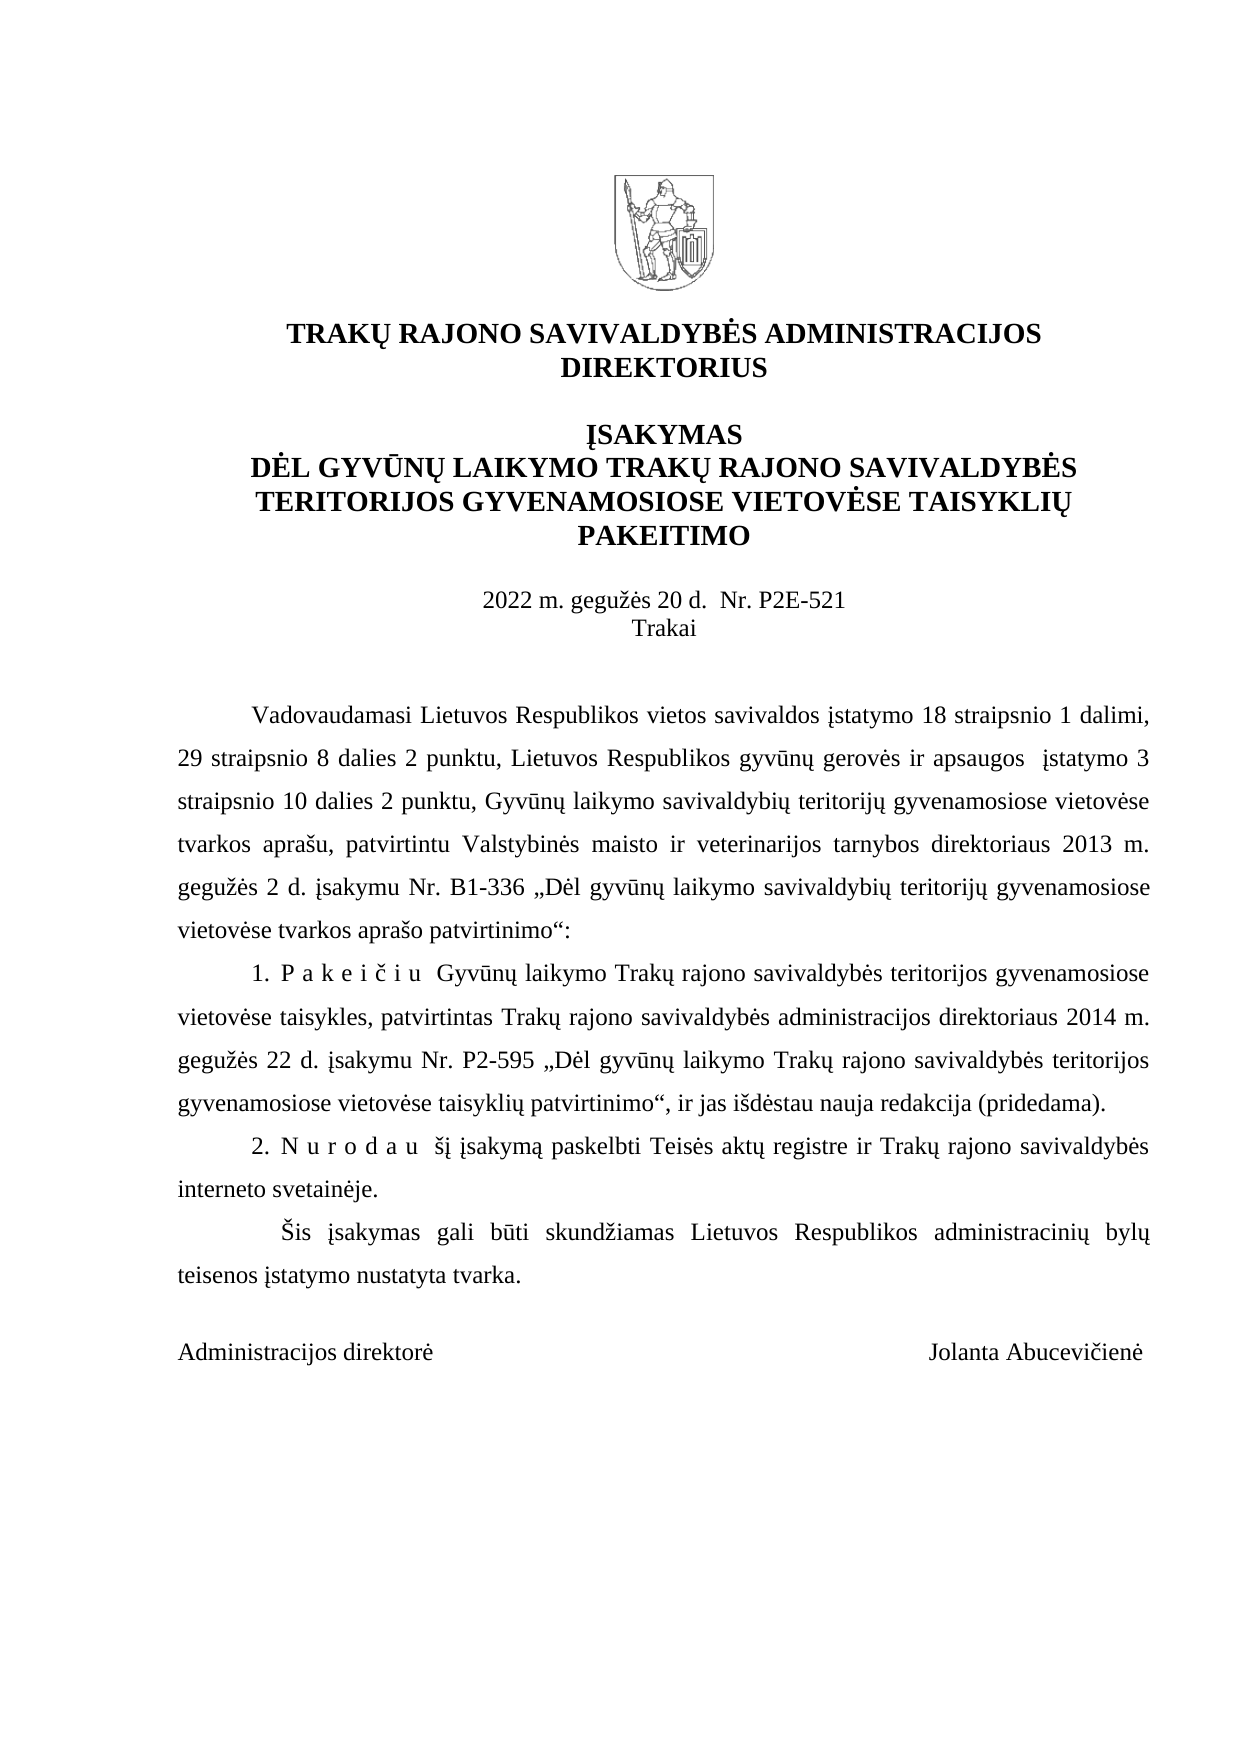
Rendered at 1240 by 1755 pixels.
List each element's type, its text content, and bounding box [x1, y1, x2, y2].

text DĖL GYVŪNŲ LAIKYMO TRAKŲ RAJONO SAVIVALDYBĖS TERITORIJOS GYVENAMOSIOSE VIETOVĖSE TAISYKLIŲ PAKEITIMO [177, 451, 1151, 551]
text 1. P a k e i č i u Gyvūnų laikymo Trakų rajono savivaldybės teritorijos gyvenamosiose vietovėse taisykles, patvirtintas Trakų rajono savivaldybės administracijos direktoriaus 2014 m. gegužės 22 d. įsakymu Nr. P2-595 „Dėl gyvūnų laikymo Trakų rajono savivaldybės teritorijos gyvenamosiose vietovėse taisyklių patvirtinimo“, ir jas išdėstau nauja redakcija (pridedama). [177, 958, 1151, 1117]
text ĮSAKYMAS [177, 417, 1151, 451]
text Trakai [177, 613, 1151, 642]
text TRAKŲ RAJONO SAVIVALDYBĖS ADMINISTRACIJOS [177, 316, 1151, 350]
text Administracijos direktorė Jolanta Abucevičienė [177, 1337, 1151, 1366]
text 2. N u r o d a u šį įsakymą paskelbti Teisės aktų registre ir Trakų rajono savivaldybės interneto svetainėje. [177, 1131, 1151, 1203]
text DIREKTORIUS [177, 350, 1151, 383]
text Šis įsakymas gali būti skundžiamas Lietuvos Respublikos administracinių bylų teisenos įstatymo nustatyta tvarka. [177, 1217, 1151, 1289]
text 2022 m. gegužės 20 d. Nr. P2E-521 [177, 585, 1151, 613]
text Vadovaudamasi Lietuvos Respublikos vietos savivaldos įstatymo 18 straipsnio 1 dalimi, 29 straipsnio 8 dalies 2 punktu, Lietuvos Respublikos gyvūnų gerovės ir apsaugos įstatymo 3 straipsnio 10 dalies 2 punktu, Gyvūnų laikymo savivaldybių teritorijų gyvenamosiose vietovėse tvarkos aprašu, patvirtintu Valstybinės maisto ir veterinarijos tarnybos direktoriaus 2013 m. gegužės 2 d. įsakymu Nr. B1-336 „Dėl gyvūnų laikymo savivaldybių teritorijų gyvenamosiose vietovėse tvarkos aprašo patvirtinimo“: [177, 700, 1151, 944]
